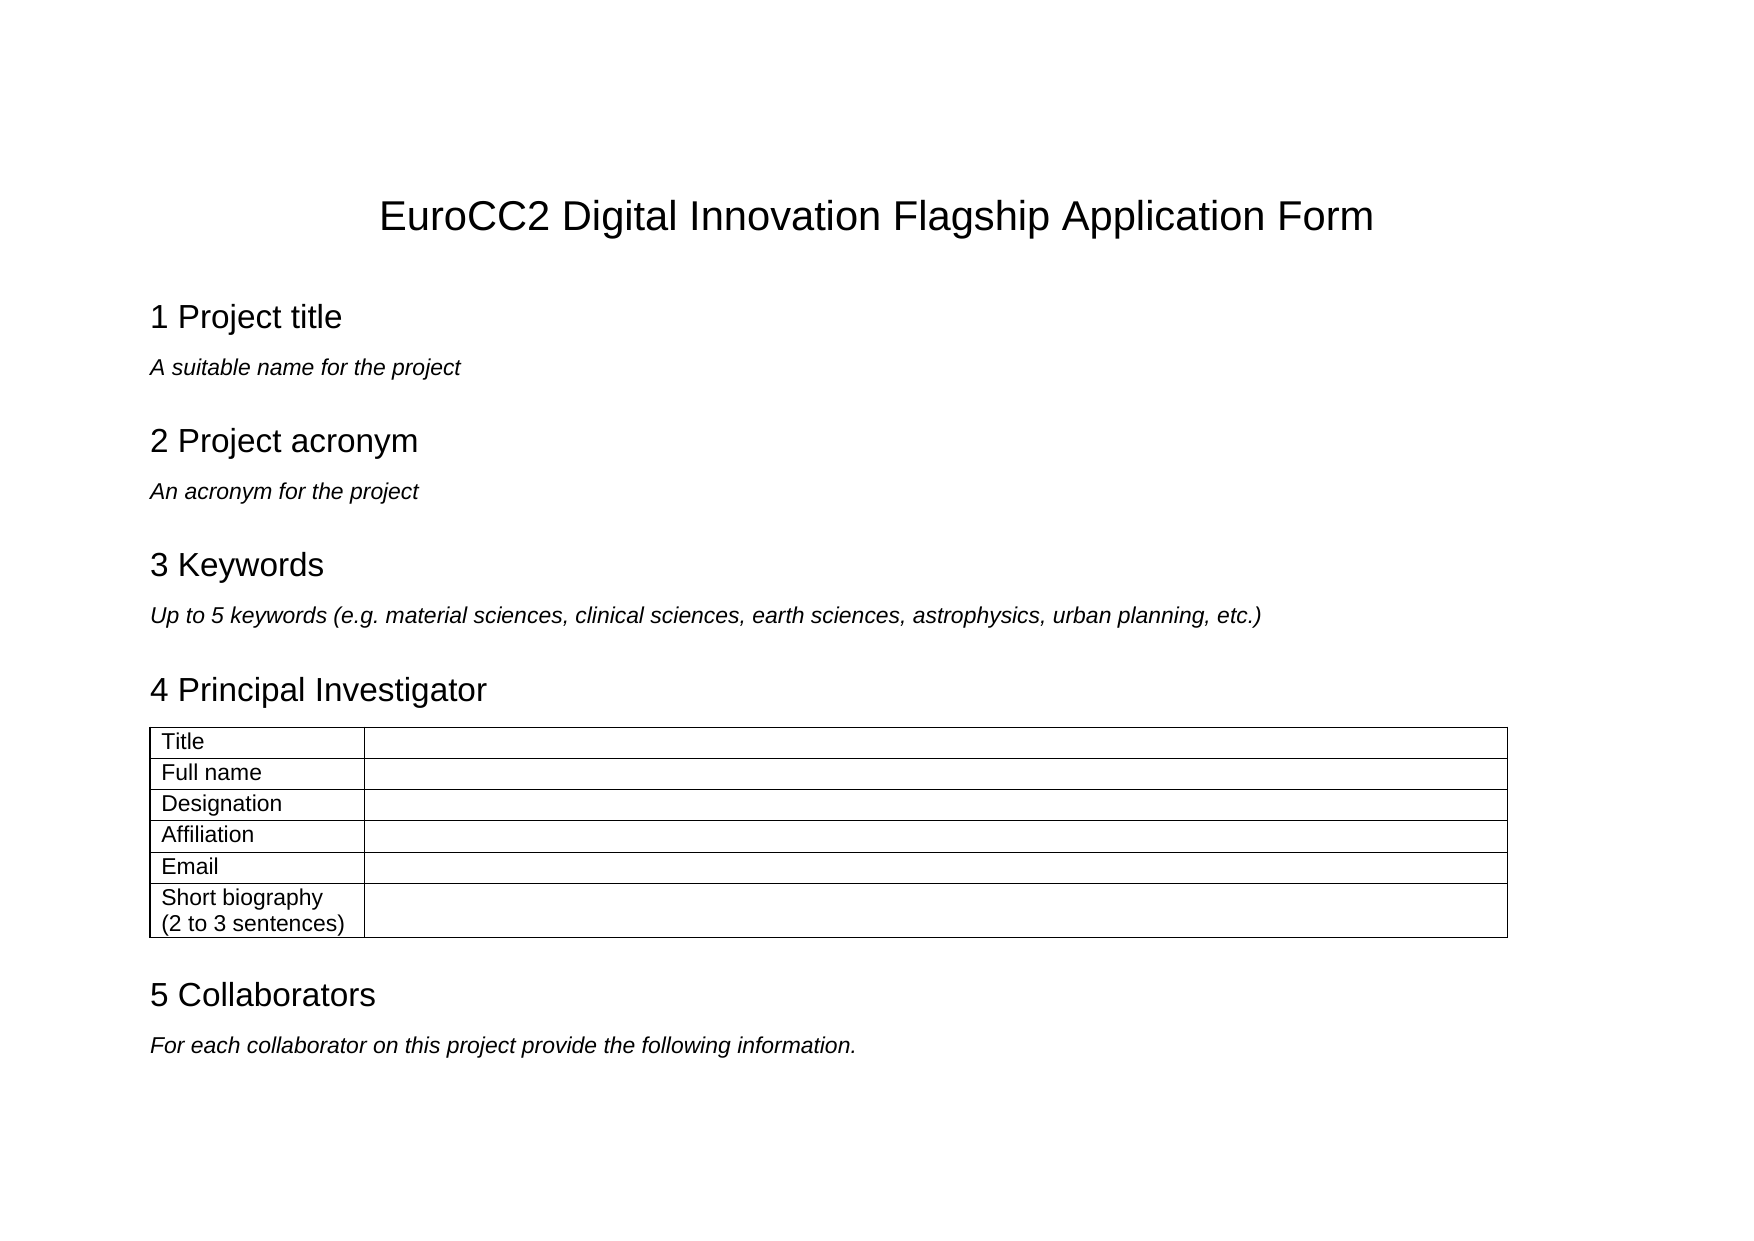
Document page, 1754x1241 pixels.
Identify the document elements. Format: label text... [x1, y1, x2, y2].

subtitle 2 Project acronym [150, 421, 1603, 459]
subtitle EuroCC2 Digital Innovation Flagship Application Form [150, 192, 1603, 239]
table_cell Full name [151, 759, 364, 789]
subtitle 4 Principal Investigator [150, 670, 1603, 708]
table_cell [365, 821, 1507, 852]
text Up to 5 keywords (e.g. material sciences, clinical sciences, earth sciences, astrophysics, urban planning, etc.) [150, 602, 1603, 628]
table_header [365, 728, 1507, 758]
table_cell Short biography (2 to 3 sentences) [151, 884, 364, 937]
text An acronym for the project [150, 478, 1603, 504]
table_cell [365, 853, 1507, 883]
table_cell Designation [151, 790, 364, 820]
table_cell [365, 790, 1507, 820]
table_cell Affiliation [151, 821, 364, 852]
table_cell [365, 884, 1507, 937]
subtitle 3 Keywords [150, 546, 1603, 584]
text A suitable name for the project [150, 353, 1603, 380]
subtitle 1 Project title [150, 297, 1603, 335]
text For each collaborator on this project provide the following information. [150, 1032, 1603, 1058]
table_header Title [151, 728, 364, 758]
table_cell Email [151, 853, 364, 883]
subtitle 5 Collaborators [150, 975, 1603, 1013]
table_cell [365, 759, 1507, 789]
